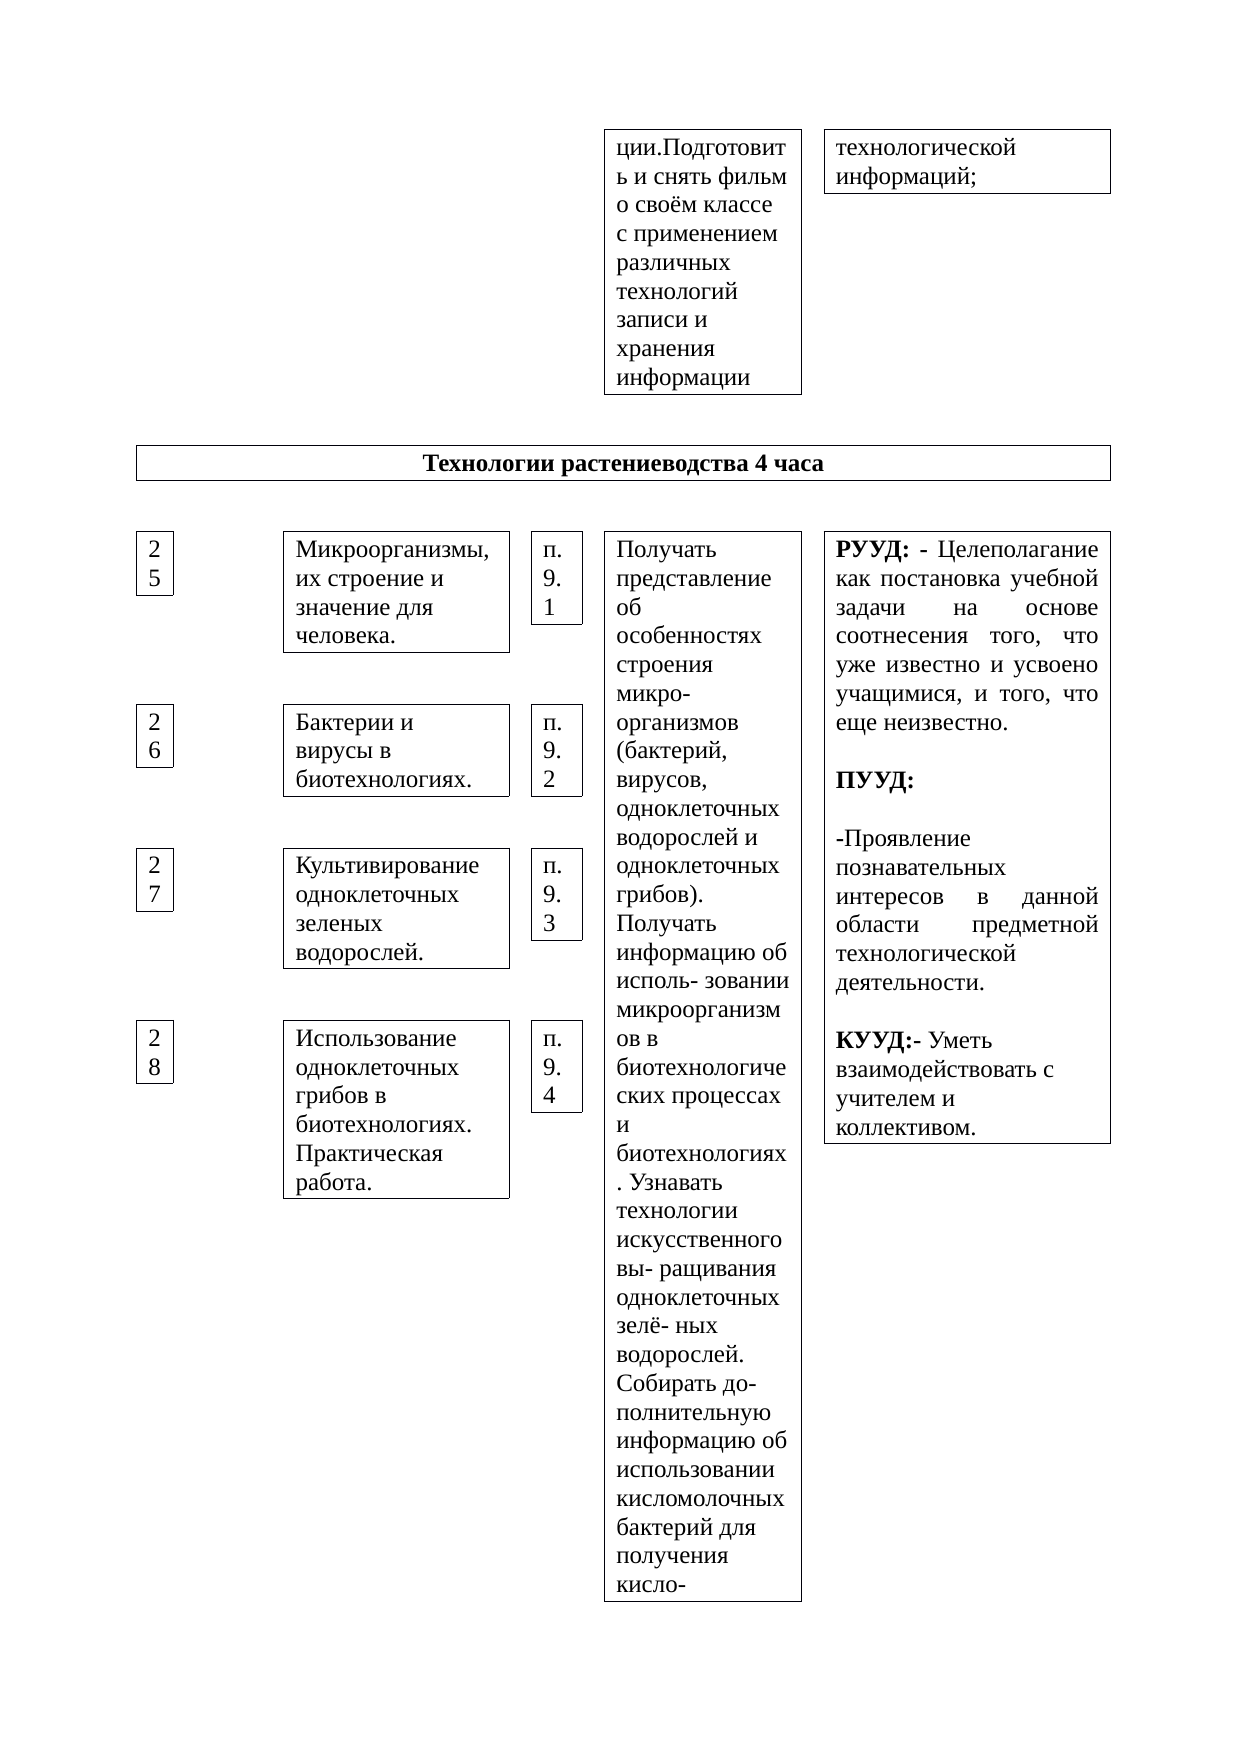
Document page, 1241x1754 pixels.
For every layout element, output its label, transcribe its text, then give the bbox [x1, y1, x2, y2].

table_cell п.9.1 [520, 520, 593, 693]
table_cell Технологии растениеводства 4 часа [125, 434, 1122, 520]
table_cell Микроорганизмы, их строение и значение для человека. [273, 520, 520, 693]
table_cell 27 [125, 836, 184, 1009]
table_cell [184, 118, 272, 434]
table_cell ции.Подготовить и снять фильм о своём классе с применением различных технологий записи и хранения информации [593, 118, 813, 434]
table_cell [520, 118, 593, 434]
table_cell [125, 118, 184, 434]
table_cell РУУД: - Целеполагание как постановка учебной задачи на основе соотнесения того, что уже известно и усвоено учащимися, и того, что еще неизвестно. ПУУД: -Проявление познавательных интересов в данной области предметной технологической деятельности. КУУД:- Уметь взаимодействовать с учителем и коллективом. [813, 520, 1122, 1612]
table_cell [184, 836, 272, 1009]
table_cell [184, 1009, 272, 1612]
table_cell Культивирование одноклеточных зеленых водорослей. [273, 836, 520, 1009]
table_cell п.9.4 [520, 1009, 593, 1612]
table_cell п.9.3 [520, 836, 593, 1009]
table_cell Использование одноклеточных грибов в биотехнологиях. Практическая работа. [273, 1009, 520, 1612]
table_cell технологической информаций; [813, 118, 1122, 434]
table_cell 25 [125, 520, 184, 693]
table_cell 28 [125, 1009, 184, 1612]
table_cell п.9.2 [520, 693, 593, 836]
table_cell [184, 520, 272, 693]
table_cell Получать представление об особенностях строения микро- организмов (бактерий, вирусов, одноклеточных водорослей и одноклеточных грибов). Получать информацию об исполь- зовании микроорганизмов в биотехнологических процессах и биотехнологиях. Узнавать технологии искусственного вы- ращивания одноклеточных зелё- ных водорослей. Собирать до- полнительную информацию об использовании кисломолочных бактерий для получения кисло- [593, 520, 813, 1612]
table_cell [184, 693, 272, 836]
table_cell Бактерии и вирусы в биотехнологиях. [273, 693, 520, 836]
table_cell 26 [125, 693, 184, 836]
table_cell [273, 118, 520, 434]
